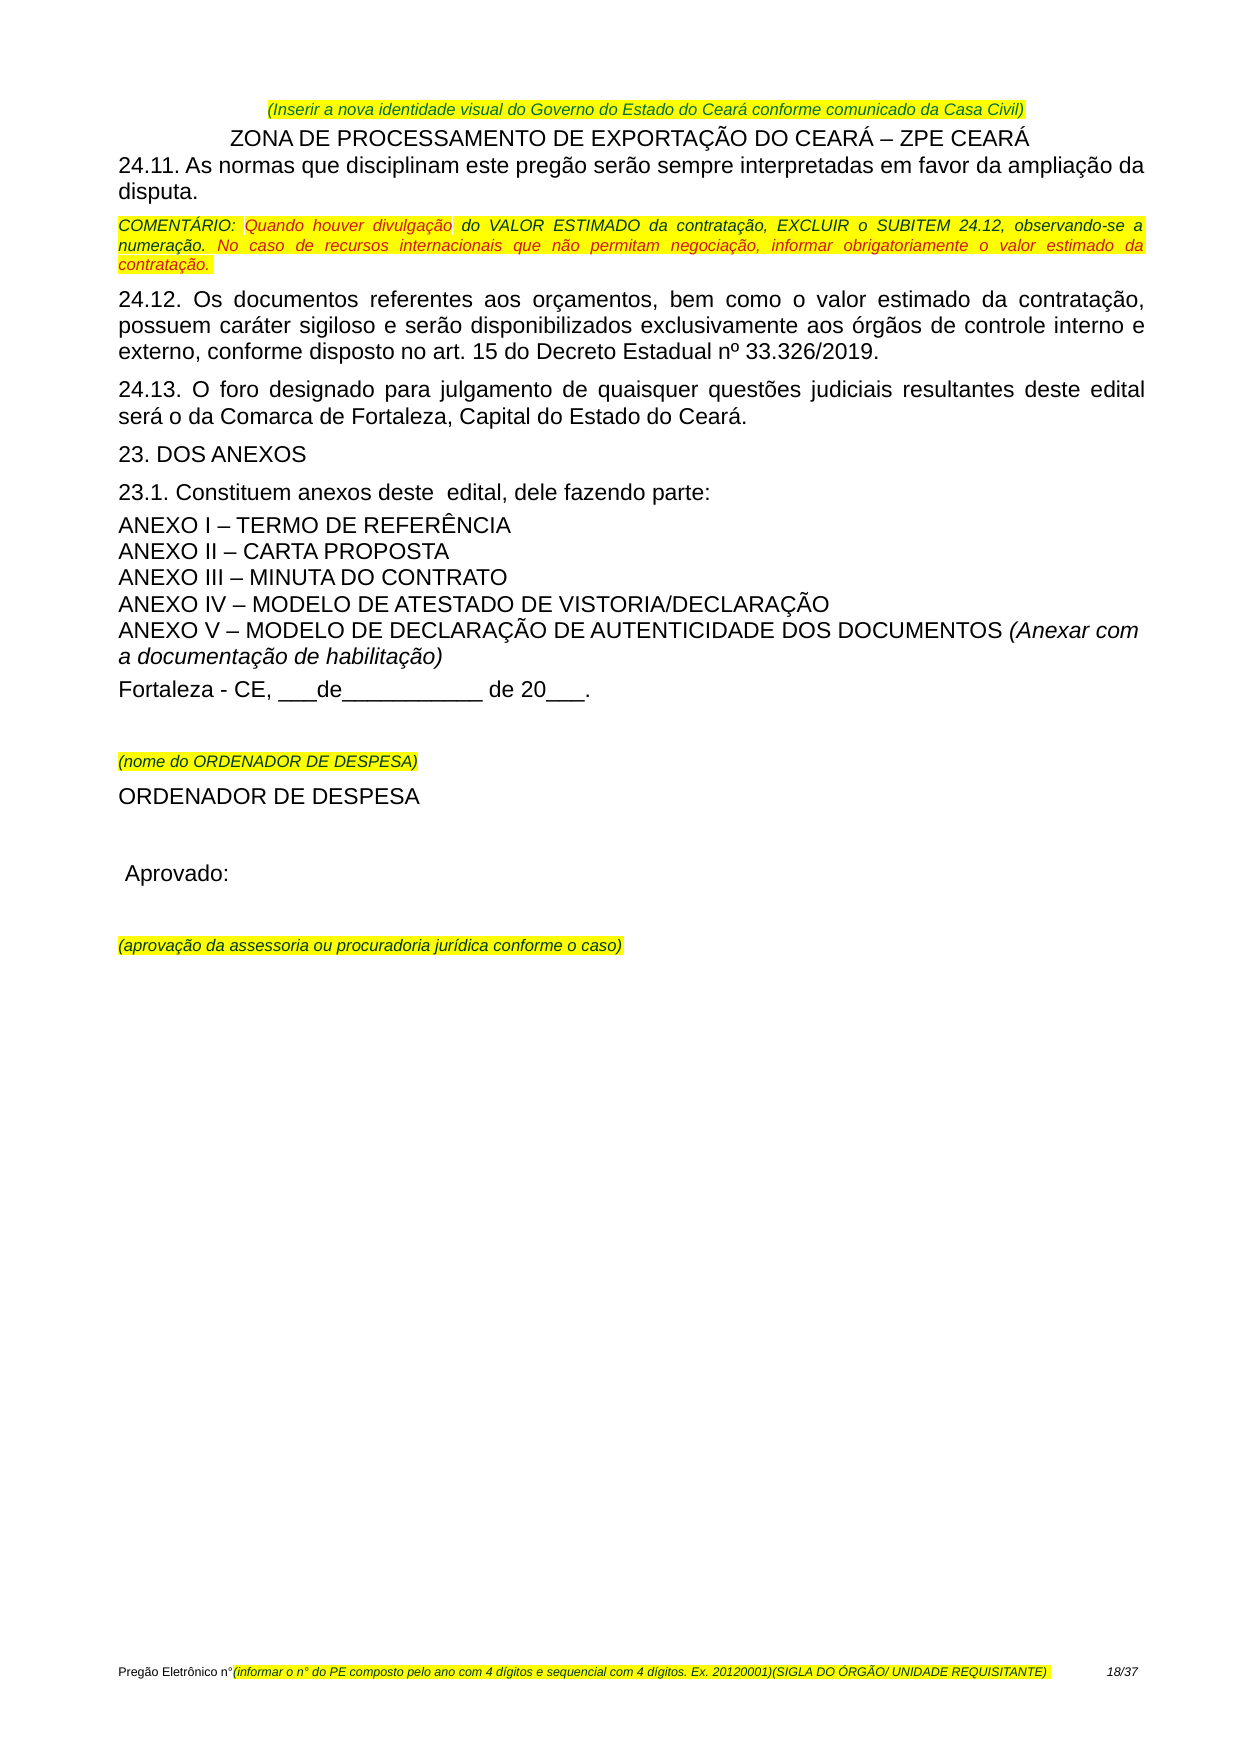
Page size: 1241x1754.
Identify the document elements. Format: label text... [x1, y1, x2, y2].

text 23.1. Constituem anexos deste edital, dele fazendo parte: [118, 479, 1146, 506]
text 24.12. Os documentos referentes aos orçamentos, bem como o valor estimado da contratação, possuem caráter sigiloso e serão disponibilizados exclusivamente aos órgãos de controle interno e externo, conforme disposto no art. 15 do Decreto Estadual nº 33.326/2019. [118, 286, 1146, 364]
text (nome do ORDENADOR DE DESPESA) [118, 752, 1146, 771]
text ORDENADOR DE DESPESA [118, 783, 1146, 809]
text 24.11. As normas que disciplinam este pregão serão sempre interpretadas em favor da ampliação da disputa. [118, 152, 1146, 204]
text Aprovado: [118, 859, 1146, 886]
text (aprovação da assessoria ou procuradoria jurídica conforme o caso) [118, 936, 1146, 955]
text COMENTÁRIO: Quando houver divulgação do VALOR ESTIMADO da contratação, EXCLUIR o SUBITEM 24.12, observando-se a numeração. No caso de recursos internacionais que não permitam negociação, informar obrigatoriamente o valor estimado da contratação. [118, 216, 1146, 274]
text ANEXO IV – MODELO DE ATESTADO DE VISTORIA/DECLARAÇÃO ANEXO V – MODELO DE DECLARAÇÃO DE AUTENTICIDADE DOS DOCUMENTOS (Anexar com a documentação de habilitação) [118, 591, 1146, 670]
text 24.13. O foro designado para julgamento de quaisquer questões judiciais resultantes deste edital será o da Comarca de Fortaleza, Capital do Estado do Ceará. [118, 376, 1146, 429]
text 23. DOS ANEXOS [118, 441, 1146, 467]
text ANEXO I – TERMO DE REFERÊNCIA ANEXO II – CARTA PROPOSTA ANEXO III – MINUTA DO CONTRATO [118, 512, 1146, 591]
text Fortaleza - CE, ___de___________ de 20___. [118, 676, 1146, 702]
